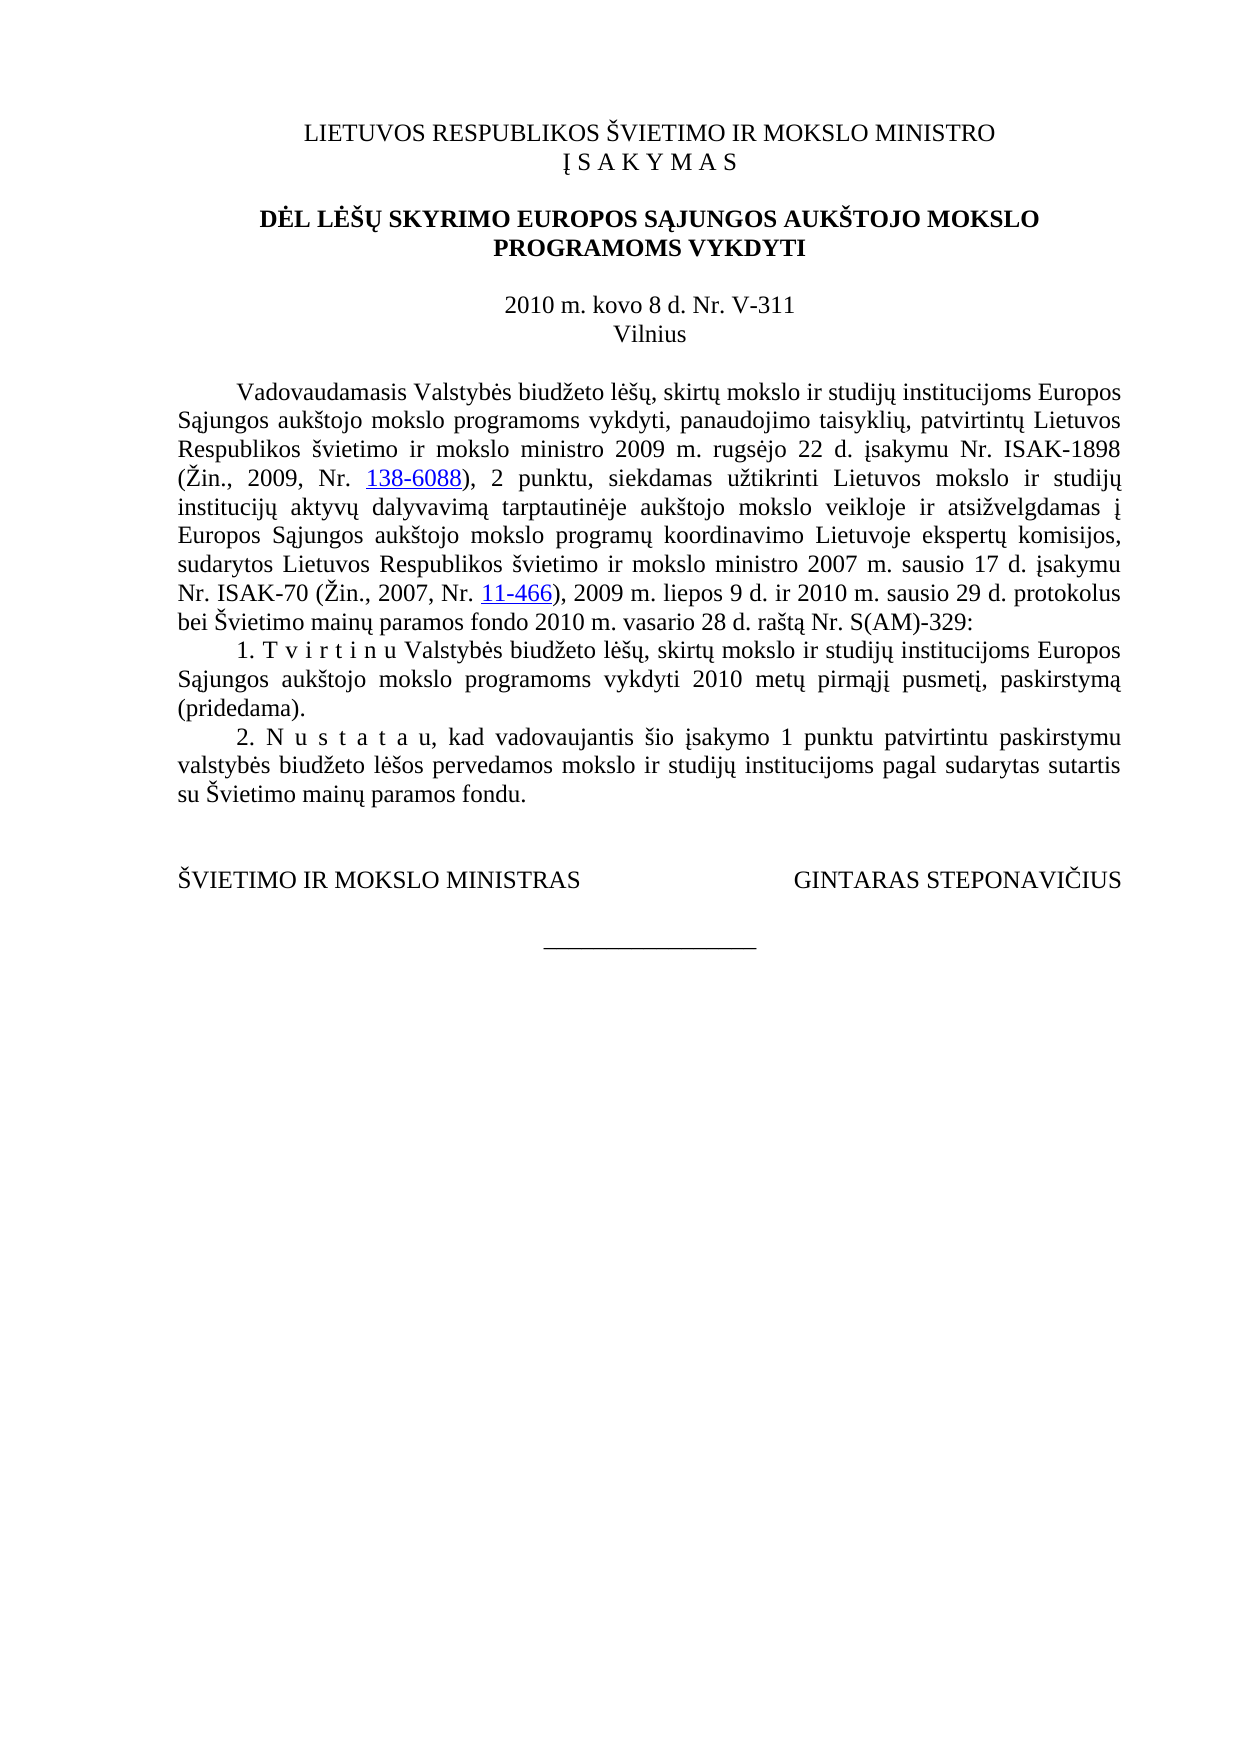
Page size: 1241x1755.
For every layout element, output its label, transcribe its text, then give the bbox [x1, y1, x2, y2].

text Į S A K Y M A S [177, 147, 1122, 176]
text 1. T v i r t i n u Valstybės biudžeto lėšų, skirtų mokslo ir studijų institucijoms Europos Sąjungos aukštojo mokslo programoms vykdyti 2010 metų pirmąjį pusmetį, paskirstymą (pridedama). [177, 636, 1122, 722]
text LIETUVOS RESPUBLIKOS ŠVIETIMO IR MOKSLO MINISTRO [177, 118, 1122, 147]
text Vilnius [177, 319, 1122, 348]
text 2010 m. kovo 8 d. Nr. V-311 [177, 291, 1122, 319]
text Švietimo ir mokslo ministras Gintaras Steponavičius [177, 866, 1122, 894]
text DĖL LĖŠŲ SKYRIMO EUROPOS SĄJUNGOS AUKŠTOJO MOKSLO PROGRAMOMS VYKDYTI [177, 204, 1122, 262]
text _________________ [177, 923, 1122, 952]
text Vadovaudamasis Valstybės biudžeto lėšų, skirtų mokslo ir studijų institucijoms Europos Sąjungos aukštojo mokslo programoms vykdyti, panaudojimo taisyklių, patvirtintų Lietuvos Respublikos švietimo ir mokslo ministro 2009 m. rugsėjo 22 d. įsakymu Nr. ISAK-1898 (Žin., 2009, Nr. 138-6088), 2 punktu, siekdamas užtikrinti Lietuvos mokslo ir studijų institucijų aktyvų dalyvavimą tarptautinėje aukštojo mokslo veikloje ir atsižvelgdamas į Europos Sąjungos aukštojo mokslo programų koordinavimo Lietuvoje ekspertų komisijos, sudarytos Lietuvos Respublikos švietimo ir mokslo ministro 2007 m. sausio 17 d. įsakymu Nr. ISAK-70 (Žin., 2007, Nr. 11-466), 2009 m. liepos 9 d. ir 2010 m. sausio 29 d. protokolus bei Švietimo mainų paramos fondo 2010 m. vasario 28 d. raštą Nr. S(AM)-329: [177, 377, 1122, 636]
text 2. N u s t a t a u, kad vadovaujantis šio įsakymo 1 punktu patvirtintu paskirstymu valstybės biudžeto lėšos pervedamos mokslo ir studijų institucijoms pagal sudarytas sutartis su Švietimo mainų paramos fondu. [177, 722, 1122, 808]
